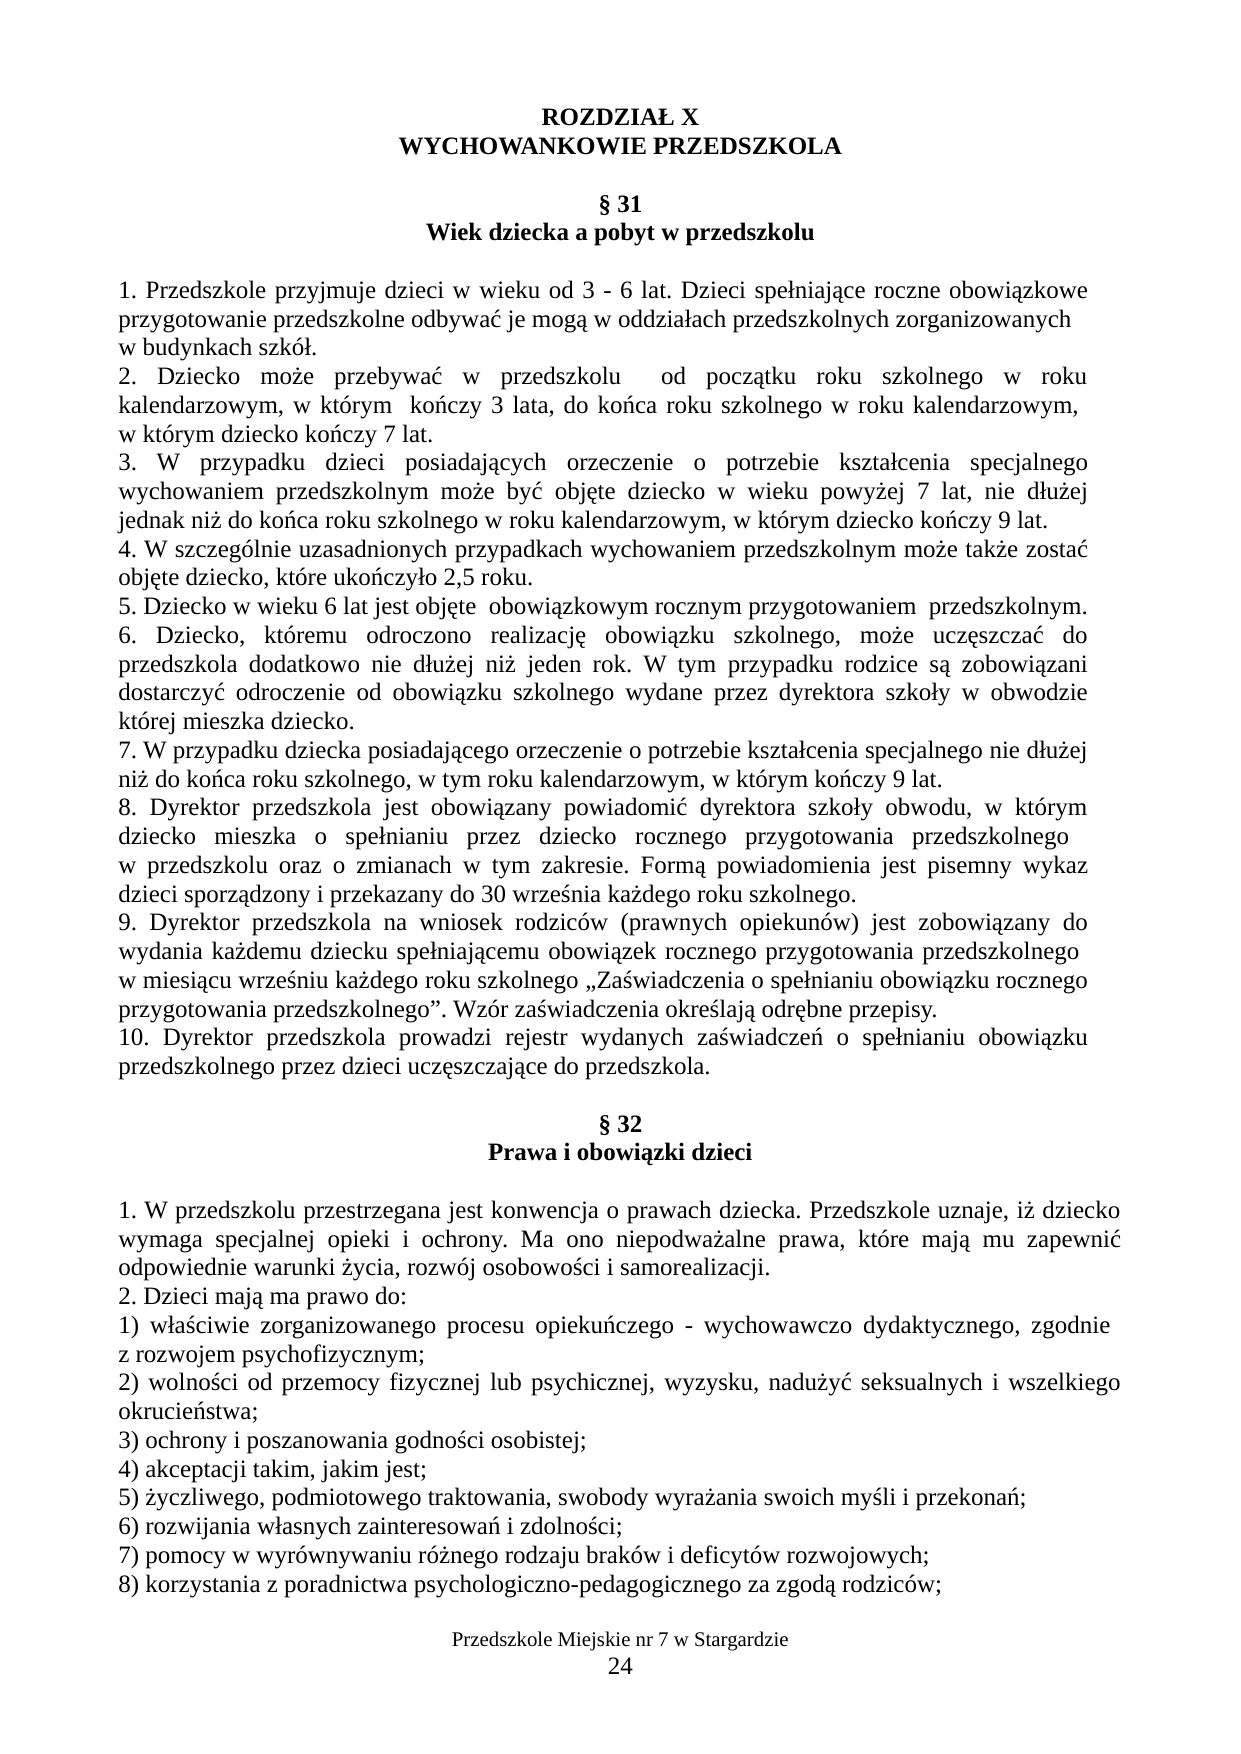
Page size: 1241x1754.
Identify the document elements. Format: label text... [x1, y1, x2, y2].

text Wiek dziecka a pobyt w przedszkolu [118, 217, 1122, 246]
text ROZDZIAŁ X [118, 102, 1122, 131]
text Prawa i obowiązki dzieci [118, 1137, 1122, 1166]
text 8) korzystania z poradnictwa psychologiczno-pedagogicznego za zgodą rodziców; [118, 1569, 1122, 1597]
text 2. Dzieci mają ma prawo do: [118, 1281, 1122, 1310]
list 4. W szczególnie uzasadnionych przypadkach wychowaniem przedszkolnym może także zostać objęte dziecko, które ukończyło 2,5 roku. [118, 534, 1088, 591]
list 10. Dyrektor przedszkola prowadzi rejestr wydanych zaświadczeń o spełnianiu obowiązku przedszkolnego przez dzieci uczęszczające do przedszkola. [118, 1022, 1088, 1080]
list 2. Dziecko może przebywać w przedszkolu od początku roku szkolnego w roku kalendarzowym, w którym kończy 3 lata, do końca roku szkolnego w roku kalendarzowym, w którym dziecko kończy 7 lat. [118, 361, 1088, 447]
text 5) życzliwego, podmiotowego traktowania, swobody wyrażania swoich myśli i przekonań; [118, 1482, 1122, 1511]
list 8. Dyrektor przedszkola jest obowiązany powiadomić dyrektora szkoły obwodu, w którym dziecko mieszka o spełnianiu przez dziecko rocznego przygotowania przedszkolnego w przedszkolu oraz o zmianach w tym zakresie. Formą powiadomienia jest pisemny wykaz dzieci sporządzony i przekazany do 30 września każdego roku szkolnego. [118, 792, 1088, 907]
list 1. Przedszkole przyjmuje dzieci w wieku od 3 - 6 lat. Dzieci spełniające roczne obowiązkowe przygotowanie przedszkolne odbywać je mogą w oddziałach przedszkolnych zorganizowanych [118, 275, 1088, 332]
text § 31 [118, 189, 1122, 217]
list 7. W przypadku dziecka posiadającego orzeczenie o potrzebie kształcenia specjalnego nie dłużej niż do końca roku szkolnego, w tym roku kalendarzowym, w którym kończy 9 lat. [118, 735, 1088, 792]
text WYCHOWANKOWIE PRZEDSZKOLA [118, 131, 1122, 160]
text 1) właściwie zorganizowanego procesu opiekuńczego - wychowawczo dydaktycznego, zgodnie z rozwojem psychofizycznym; [118, 1310, 1122, 1367]
list 6. Dziecko, któremu odroczono realizację obowiązku szkolnego, może uczęszczać do przedszkola dodatkowo nie dłużej niż jeden rok. W tym przypadku rodzice są zobowiązani dostarczyć odroczenie od obowiązku szkolnego wydane przez dyrektora szkoły w obwodzie której mieszka dziecko. [118, 620, 1088, 735]
list w budynkach szkół. [118, 332, 1088, 361]
text § 32 [118, 1109, 1122, 1137]
text 7) pomocy w wyrównywaniu różnego rodzaju braków i deficytów rozwojowych; [118, 1540, 1122, 1569]
text 3) ochrony i poszanowania godności osobistej; [118, 1425, 1122, 1454]
list 3. W przypadku dzieci posiadających orzeczenie o potrzebie kształcenia specjalnego wychowaniem przedszkolnym może być objęte dziecko w wieku powyżej 7 lat, nie dłużej jednak niż do końca roku szkolnego w roku kalendarzowym, w którym dziecko kończy 9 lat. [118, 447, 1088, 534]
list 9. Dyrektor przedszkola na wniosek rodziców (prawnych opiekunów) jest zobowiązany do wydania każdemu dziecku spełniającemu obowiązek rocznego przygotowania przedszkolnego w miesiącu wrześniu każdego roku szkolnego „Zaświadczenia o spełnianiu obowiązku rocznego przygotowania przedszkolnego”. Wzór zaświadczenia określają odrębne przepisy. [118, 907, 1088, 1022]
text 4) akceptacji takim, jakim jest; [118, 1454, 1122, 1482]
list 5. Dziecko w wieku 6 lat jest objęte obowiązkowym rocznym przygotowaniem przedszkolnym. [118, 591, 1088, 620]
text 1. W przedszkolu przestrzegana jest konwencja o prawach dziecka. Przedszkole uznaje, iż dziecko wymaga specjalnej opieki i ochrony. Ma ono niepodważalne prawa, które mają mu zapewnić odpowiednie warunki życia, rozwój osobowości i samorealizacji. [118, 1195, 1122, 1281]
text 6) rozwijania własnych zainteresowań i zdolności; [118, 1511, 1122, 1540]
text 2) wolności od przemocy fizycznej lub psychicznej, wyzysku, nadużyć seksualnych i wszelkiego okrucieństwa; [118, 1367, 1122, 1425]
